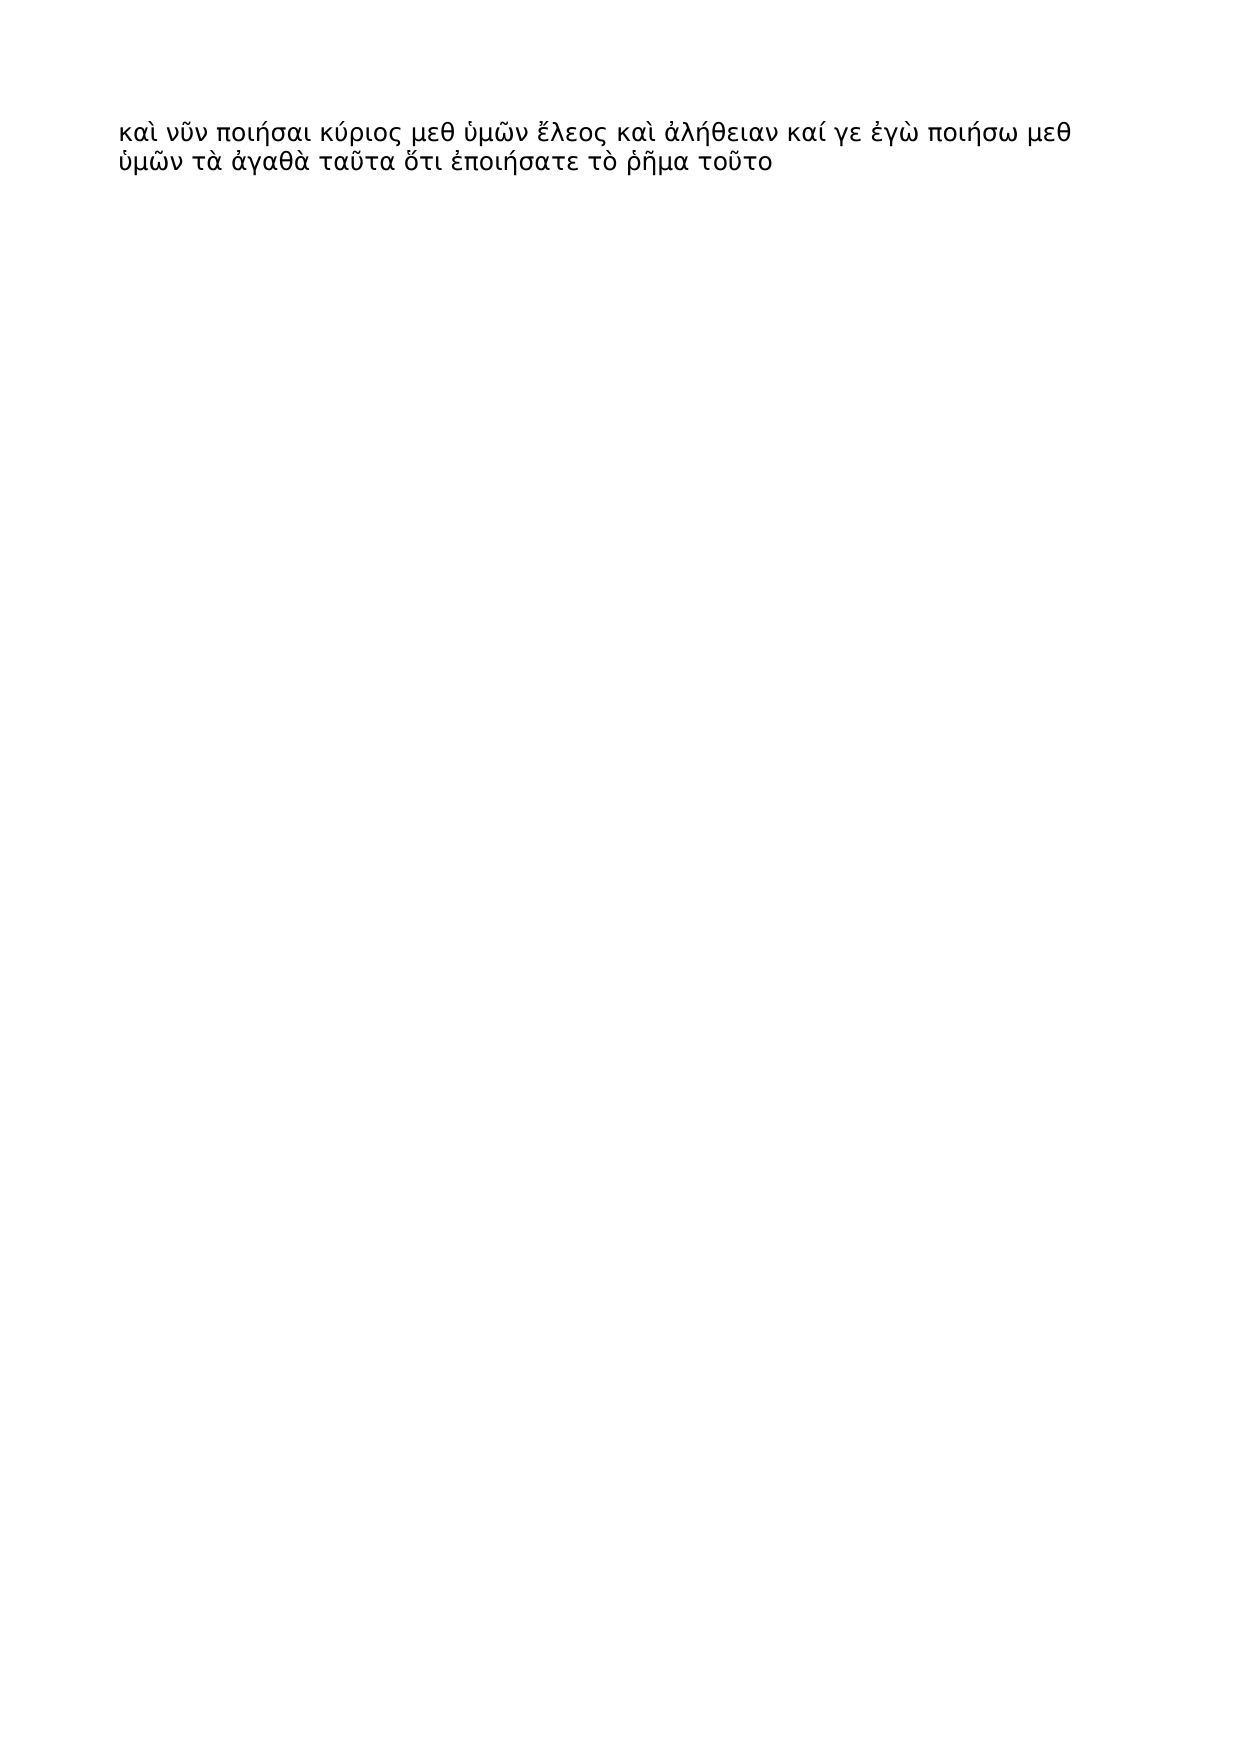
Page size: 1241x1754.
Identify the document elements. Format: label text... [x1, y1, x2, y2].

text καὶ νῦν ποιήσαι κύριος μεθ ὑμῶν ἔλεος καὶ ἀλήθειαν καί γε ἐγὼ ποιήσω μεθ ὑμῶν τὰ ἀγαθὰ ταῦτα ὅτι ἐποιήσατε τὸ ῥῆμα τοῦτο [118, 118, 1122, 176]
